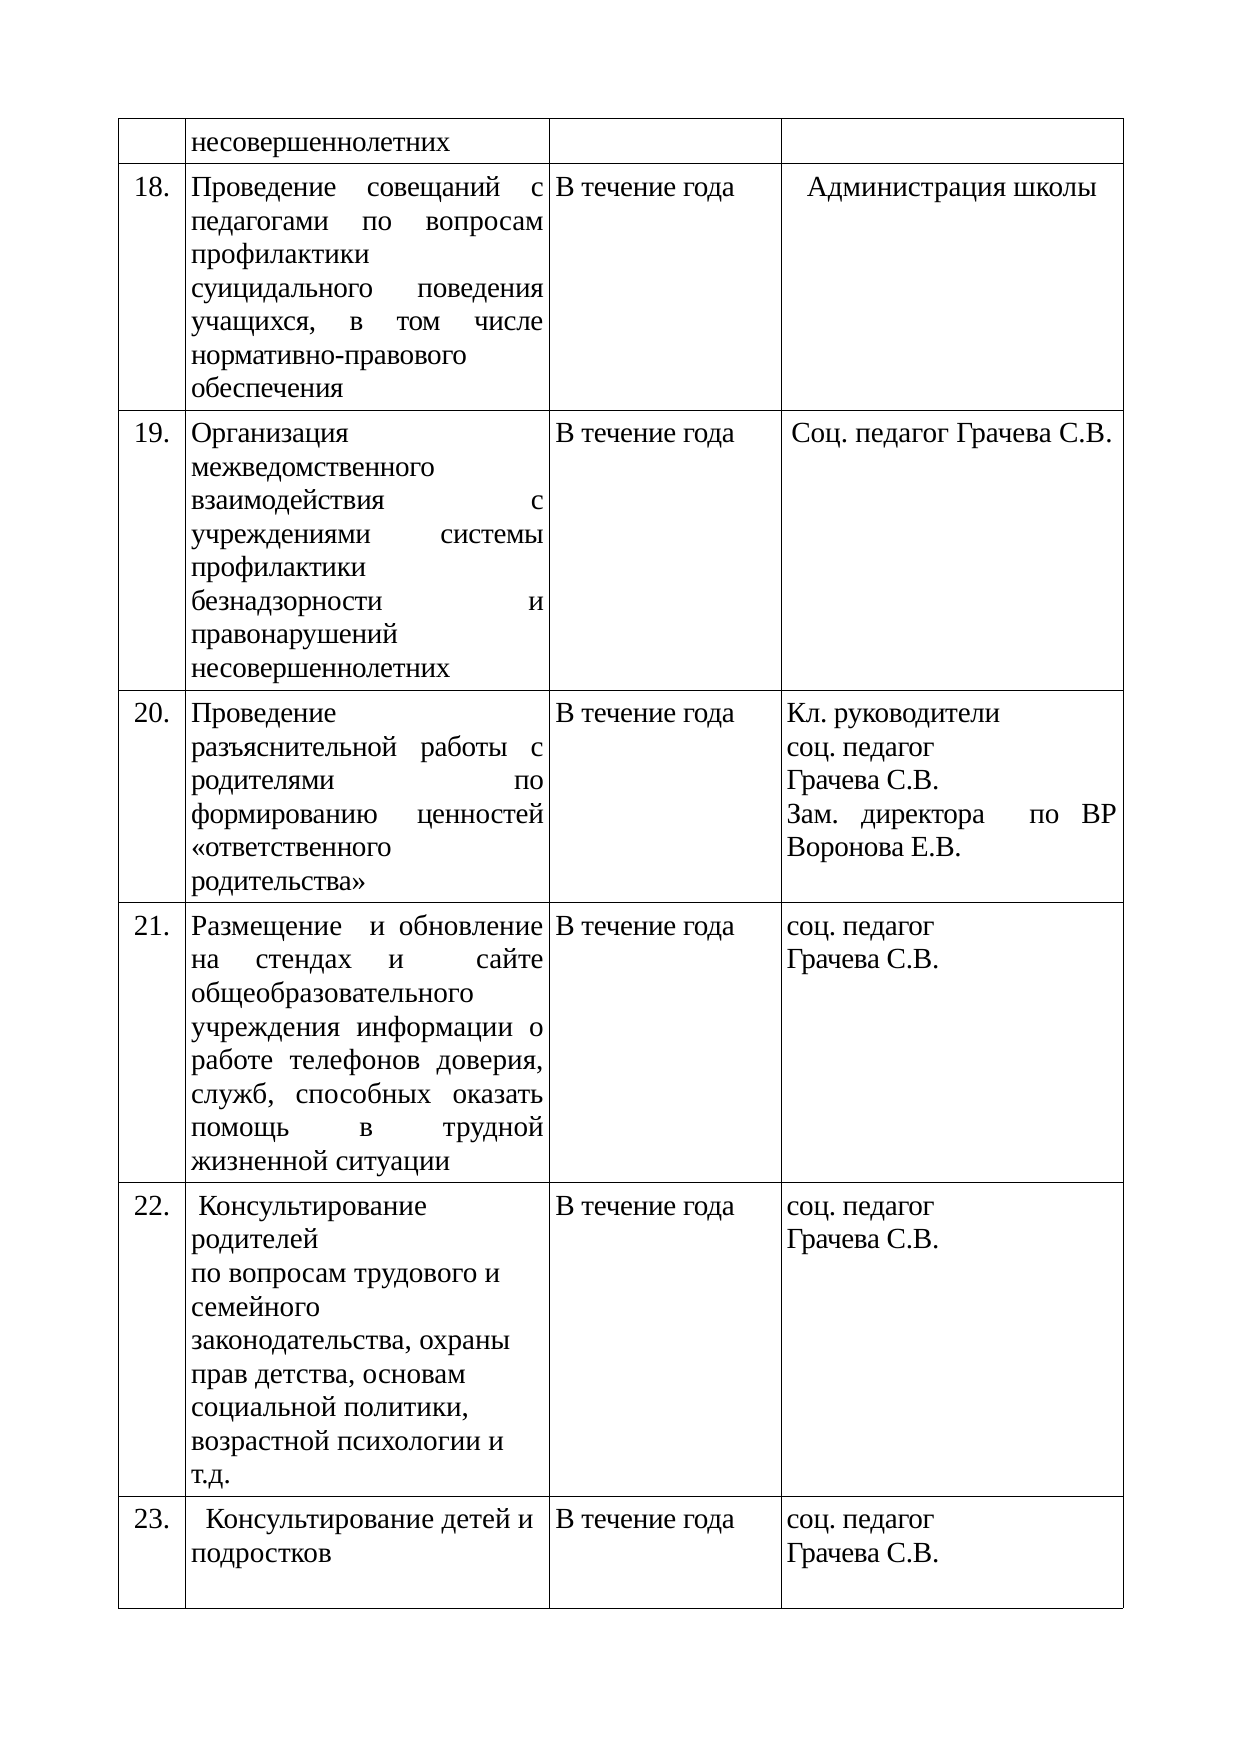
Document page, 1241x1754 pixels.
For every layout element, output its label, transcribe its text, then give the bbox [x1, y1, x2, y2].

table_cell В течение года [550, 1183, 781, 1496]
table_cell [119, 119, 185, 163]
table_cell [550, 119, 781, 163]
table_cell В течение года [550, 164, 781, 409]
table_cell Администрация школы [782, 164, 1123, 409]
table_cell 22. [119, 1183, 185, 1496]
table_cell Проведение совещаний с педагогами по вопросам профилактики суицидального поведения учащихся, в том числе нормативно-правового обеспечения [186, 164, 549, 409]
table_cell Проведение разъяснительной работы с родителями по формированию ценностей «ответственного родительства» [186, 691, 549, 902]
table_cell [782, 119, 1123, 163]
table_cell Консультирование родителей по вопросам трудового и семейного законодательства, охраны прав детства, основам социальной политики, возрастной психологии и т.д. [186, 1183, 549, 1496]
table_cell Консультирование детей и подростков [186, 1497, 549, 1608]
table_cell В течение года [550, 903, 781, 1182]
table_cell Кл. руководители соц. педагог Грачева С.В. Зам. директора по ВР Воронова Е.В. [782, 691, 1123, 902]
table_cell В течение года [550, 411, 781, 689]
table_cell В течение года [550, 691, 781, 902]
table_cell 20. [119, 691, 185, 902]
table_cell Организация межведомственного взаимодействия с учреждениями системы профилактики безнадзорности и правонарушений несовершеннолетних [186, 411, 549, 689]
table_cell 18. [119, 164, 185, 409]
table_cell несовершеннолетних [186, 119, 549, 163]
table_cell соц. педагог Грачева С.В. [782, 1183, 1123, 1496]
table_cell соц. педагог Грачева С.В. [782, 903, 1123, 1182]
table_cell 19. [119, 411, 185, 689]
table_cell 21. [119, 903, 185, 1182]
table_cell Соц. педагог Грачева С.В. [782, 411, 1123, 689]
table_cell Размещение и обновление на стендах и сайте общеобразовательного учреждения информации о работе телефонов доверия, служб, способных оказать помощь в трудной жизненной ситуации [186, 903, 549, 1182]
table_cell соц. педагог Грачева С.В. [782, 1497, 1123, 1608]
table_cell В течение года [550, 1497, 781, 1608]
table_cell 23. [119, 1497, 185, 1608]
